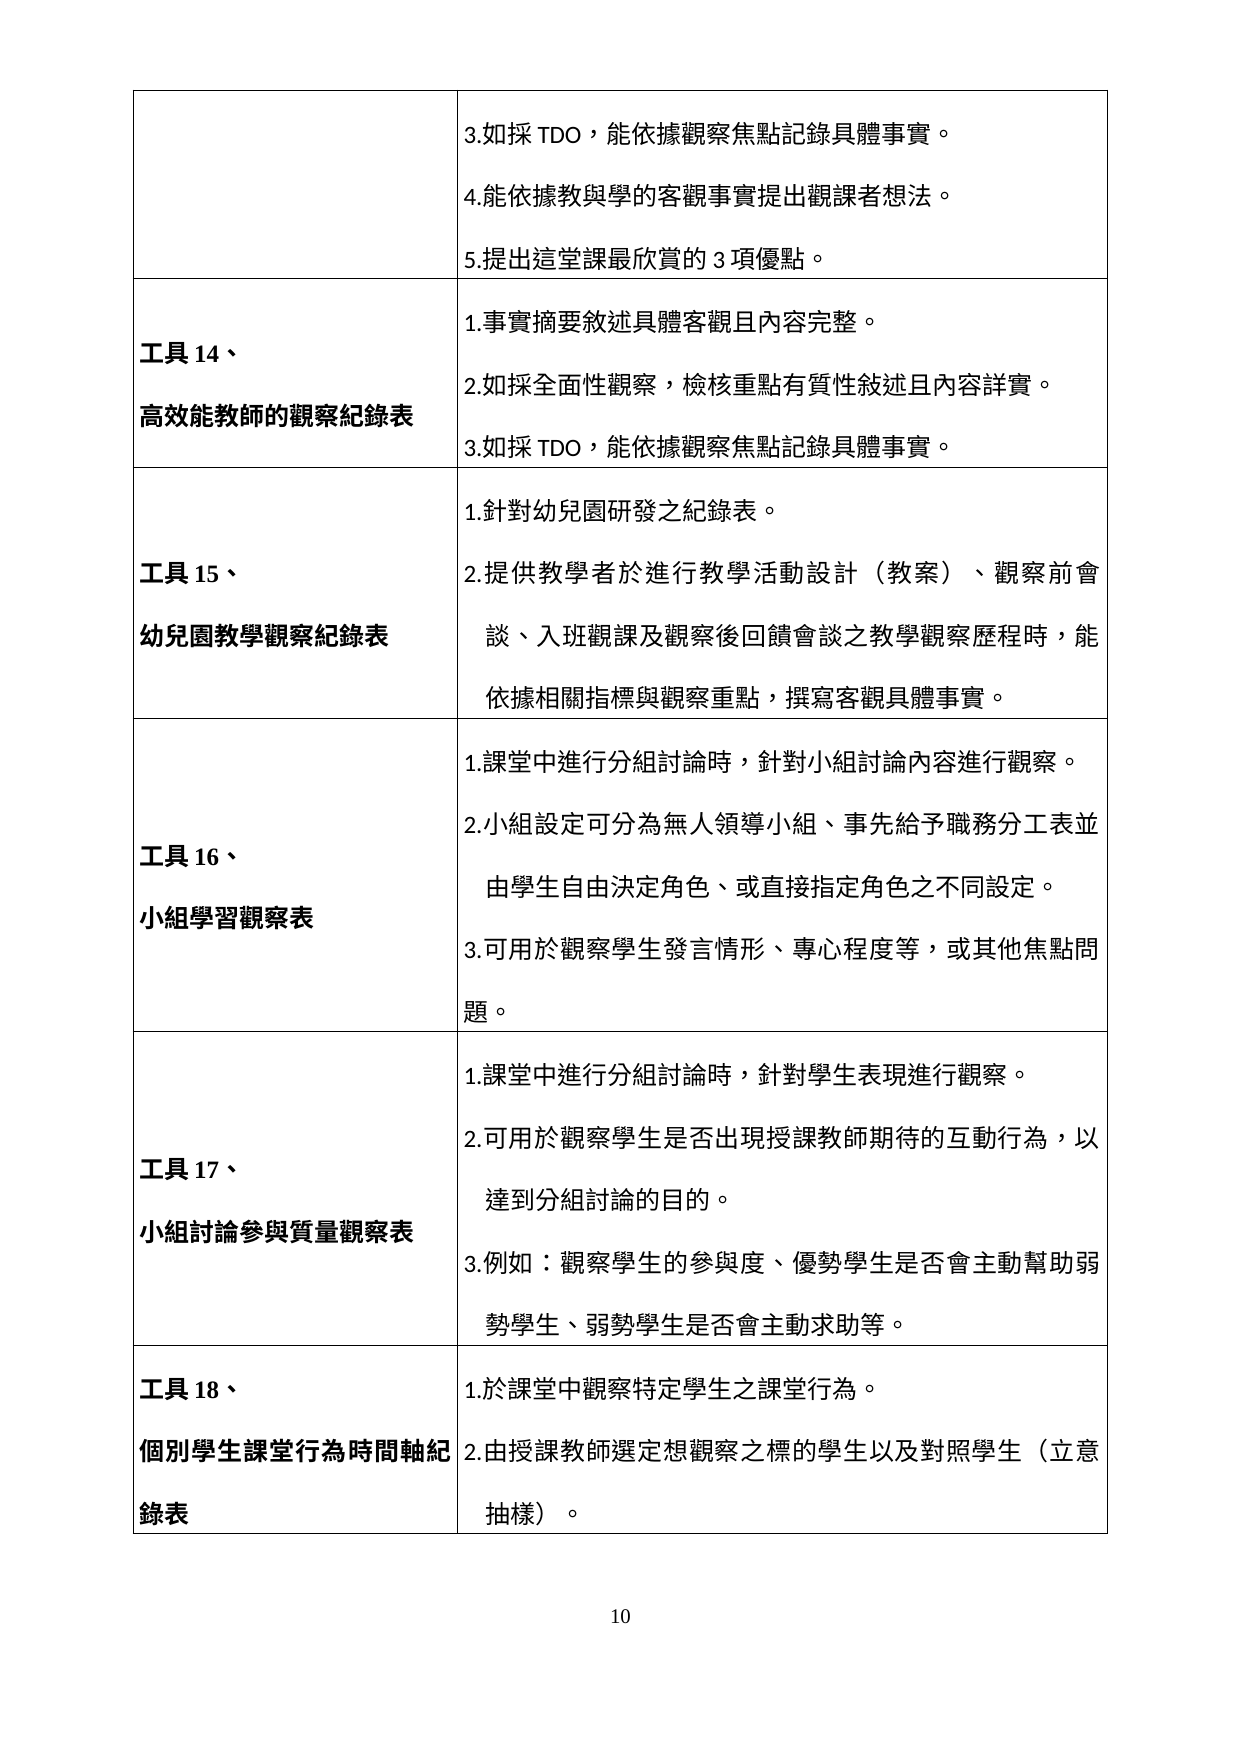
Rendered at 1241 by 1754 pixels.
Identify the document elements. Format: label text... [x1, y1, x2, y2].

table_cell [134, 91, 457, 278]
table_cell 3.如採TDO，能依據觀察焦點記錄具體事實。 4.能依據教與學的客觀事實提出觀課者想法。 5.提出這堂課最欣賞的3項優點。 [458, 91, 1107, 278]
table_cell 1.課堂中進行分組討論時，針對學生表現進行觀察。 2.可用於觀察學生是否出現授課教師期待的互動行為，以達到分組討論的目的。 3.例如：觀察學生的參與度、優勢學生是否會主動幫助弱勢學生、弱勢學生是否會主動求助等。 [458, 1032, 1107, 1345]
table_cell 工具17、 小組討論參與質量觀察表 [134, 1032, 457, 1345]
table_cell 1.課堂中進行分組討論時，針對小組討論內容進行觀察。 2.小組設定可分為無人領導小組、事先給予職務分工表並由學生自由決定角色、或直接指定角色之不同設定。 3.可用於觀察學生發言情形、專心程度等，或其他焦點問題。 [458, 719, 1107, 1031]
table_cell 1.事實摘要敘述具體客觀且內容完整。 2.如採全面性觀察，檢核重點有質性敍述且內容詳實。 3.如採TDO，能依據觀察焦點記錄具體事實。 [458, 279, 1107, 467]
table_cell 工具18、 個別學生課堂行為時間軸紀錄表 [134, 1346, 457, 1533]
table_cell 1.針對幼兒園研發之紀錄表。 2.提供教學者於進行教學活動設計（教案）、觀察前會談、入班觀課及觀察後回饋會談之教學觀察歷程時，能依據相關指標與觀察重點，撰寫客觀具體事實。 [458, 468, 1107, 718]
table_cell 工具15、 幼兒園教學觀察紀錄表 [134, 468, 457, 718]
table_cell 1.於課堂中觀察特定學生之課堂行為。 2.由授課教師選定想觀察之標的學生以及對照學生（立意抽樣）。 [458, 1346, 1107, 1533]
table_cell 工具16、 小組學習觀察表 [134, 719, 457, 1031]
table_cell 工具14、 高效能教師的觀察紀錄表 [134, 279, 457, 467]
